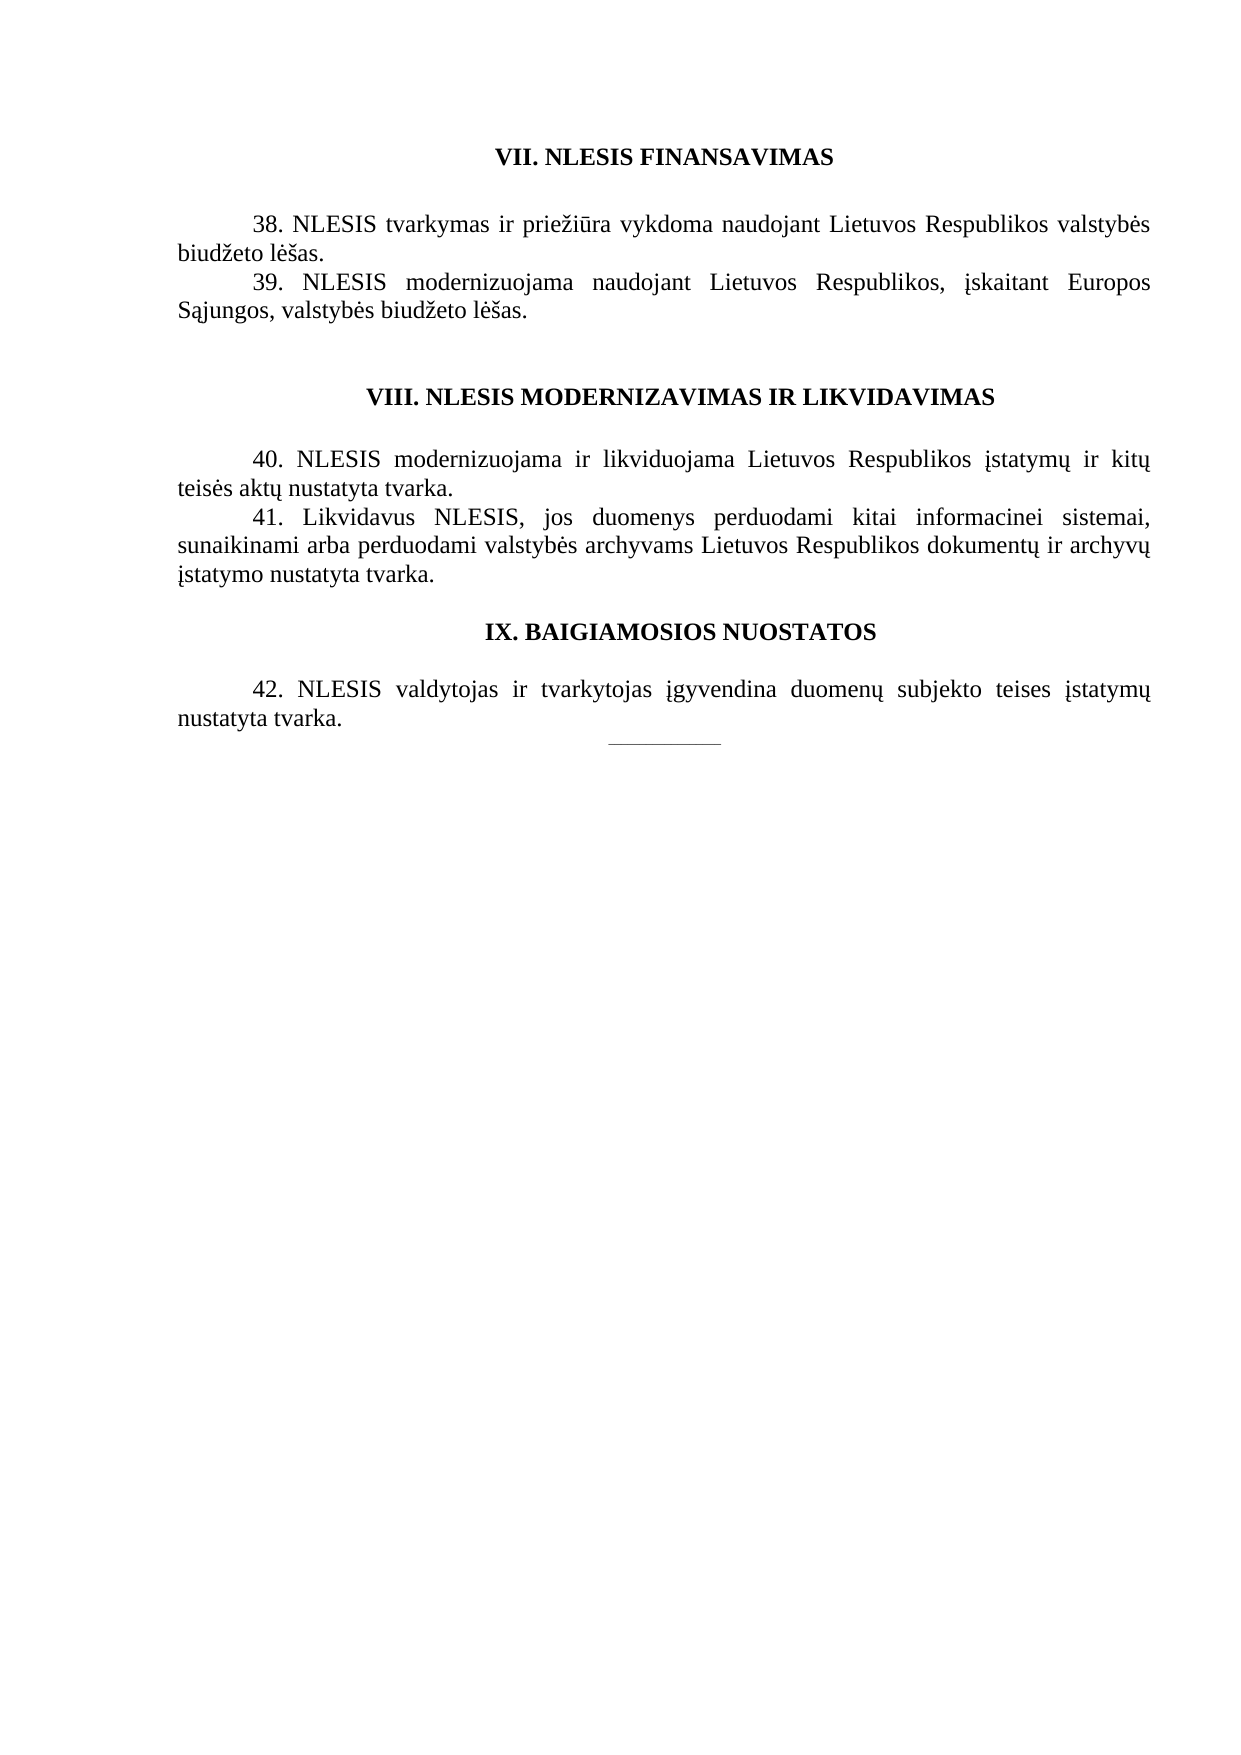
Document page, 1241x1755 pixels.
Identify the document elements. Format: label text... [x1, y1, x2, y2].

text 39. NLESIS modernizuojama naudojant Lietuvos Respublikos, įskaitant Europos Sąjungos, valstybės biudžeto lėšas. [177, 267, 1152, 324]
text __________________ [177, 732, 1152, 746]
text VIII. NLESIS MODERNIZAVIMAS IR LIKVIDAVIMAS [177, 382, 1152, 411]
text 42. NLESIS valdytojas ir tvarkytojas įgyvendina duomenų subjekto teises įstatymų nustatyta tvarka. [177, 674, 1152, 732]
text 40. NLESIS modernizuojama ir likviduojama Lietuvos Respublikos įstatymų ir kitų teisės aktų nustatyta tvarka. [177, 444, 1152, 502]
text VII. NLESIS FINANSAVIMAS [177, 142, 1152, 171]
text 41. Likvidavus NLESIS, jos duomenys perduodami kitai informacinei sistemai, sunaikinami arba perduodami valstybės archyvams Lietuvos Respublikos dokumentų ir archyvų įstatymo nustatyta tvarka. [177, 502, 1152, 588]
text IX. Baigiamosios nuostatos [177, 617, 1152, 645]
text 38. NLESIS tvarkymas ir priežiūra vykdoma naudojant Lietuvos Respublikos valstybės biudžeto lėšas. [177, 209, 1152, 267]
